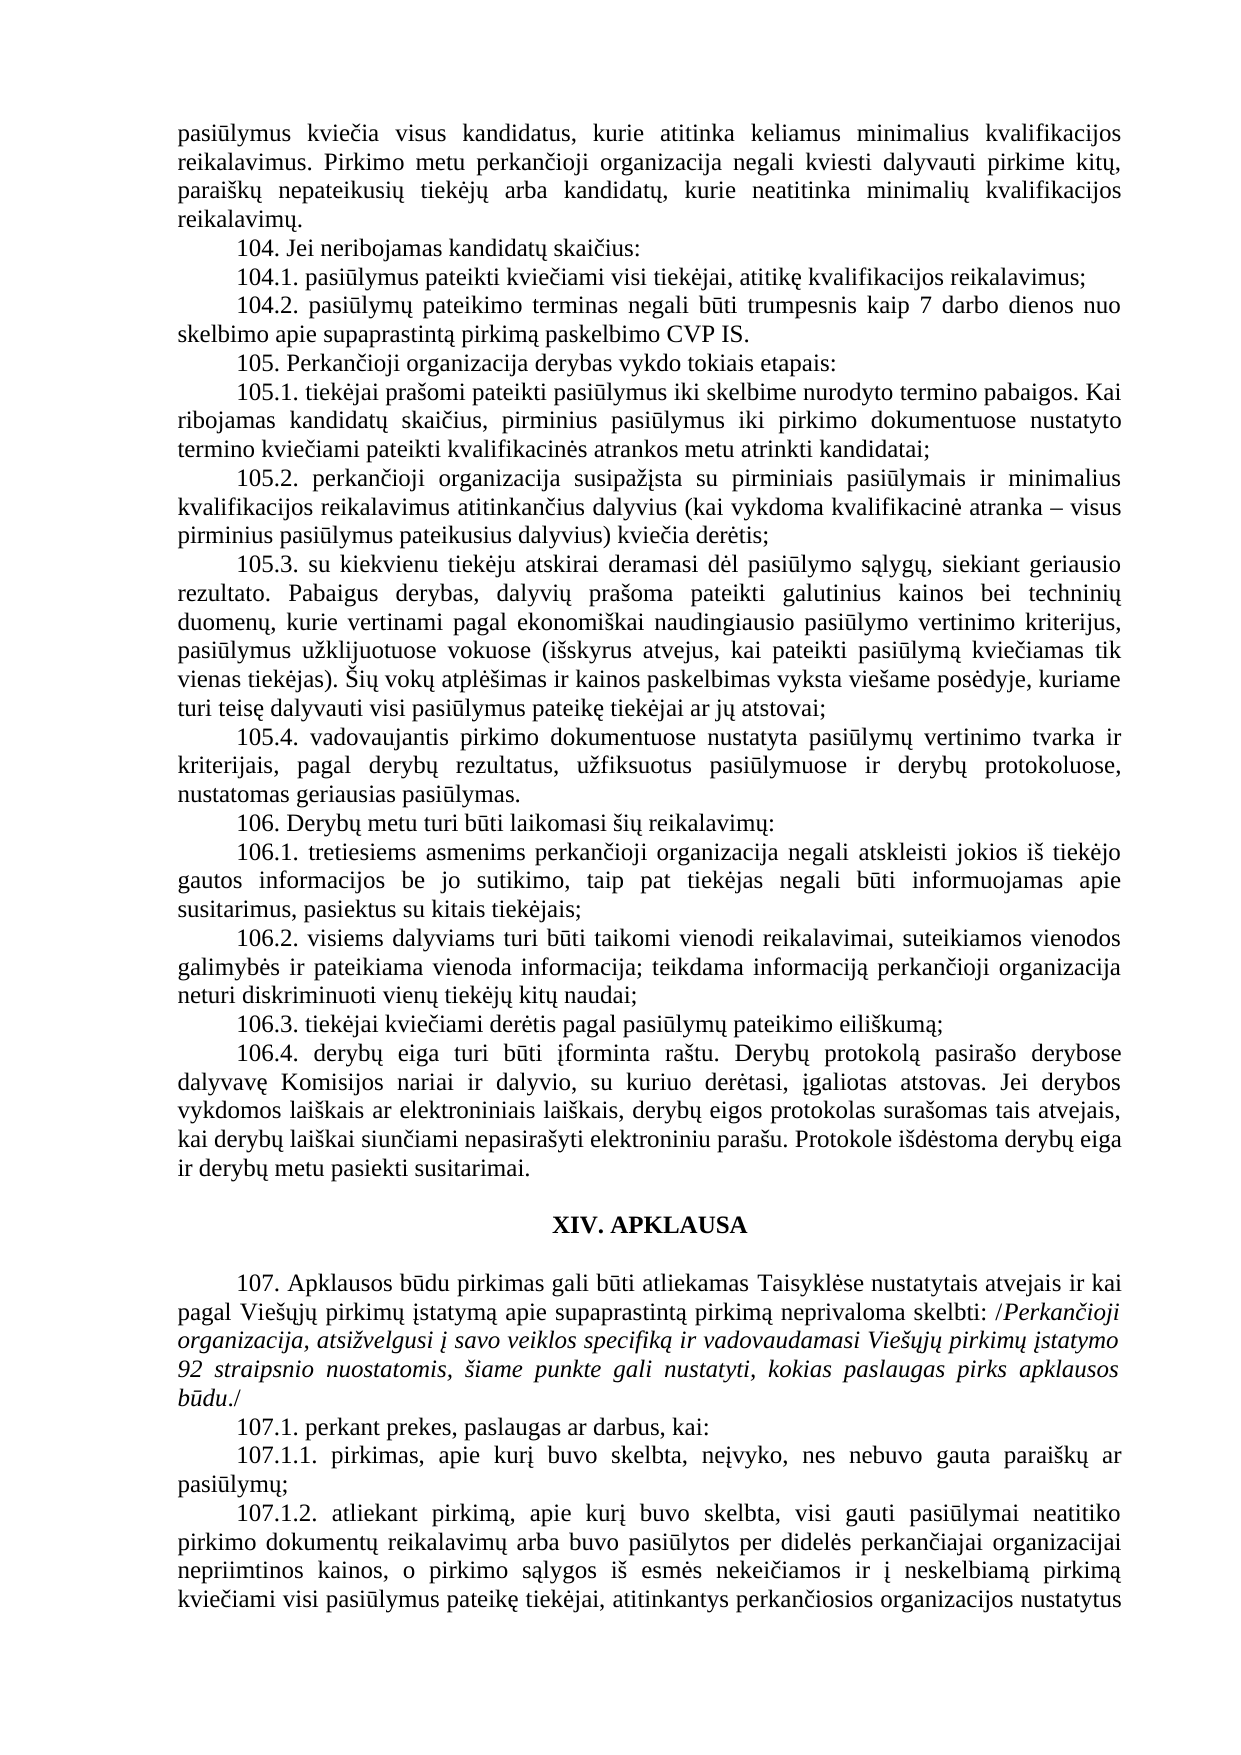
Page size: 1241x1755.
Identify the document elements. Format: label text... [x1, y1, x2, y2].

text 106.3. tiekėjai kviečiami derėtis pagal pasiūlymų pateikimo eiliškumą; [177, 1009, 1122, 1038]
text 104.1. pasiūlymus pateikti kviečiami visi tiekėjai, atitikę kvalifikacijos reikalavimus; [177, 262, 1122, 291]
text 106. Derybų metu turi būti laikomasi šių reikalavimų: [177, 808, 1122, 837]
text 104. Jei neribojamas kandidatų skaičius: [177, 233, 1122, 262]
text 106.2. visiems dalyviams turi būti taikomi vienodi reikalavimai, suteikiamos vienodos galimybės ir pateikiama vienoda informacija; teikdama informaciją perkančioji organizacija neturi diskriminuoti vienų tiekėjų kitų naudai; [177, 923, 1122, 1009]
text 107.1.1. pirkimas, apie kurį buvo skelbta, neįvyko, nes nebuvo gauta paraiškų ar pasiūlymų; [177, 1441, 1122, 1498]
text 105.4. vadovaujantis pirkimo dokumentuose nustatyta pasiūlymų vertinimo tvarka ir kriterijais, pagal derybų rezultatus, užfiksuotus pasiūlymuose ir derybų protokoluose, nustatomas geriausias pasiūlymas. [177, 722, 1122, 808]
text 105. Perkančioji organizacija derybas vykdo tokiais etapais: [177, 348, 1122, 377]
text 105.1. tiekėjai prašomi pateikti pasiūlymus iki skelbime nurodyto termino pabaigos. Kai ribojamas kandidatų skaičius, pirminius pasiūlymus iki pirkimo dokumentuose nustatyto termino kviečiami pateikti kvalifikacinės atrankos metu atrinkti kandidatai; [177, 377, 1122, 463]
text 104.2. pasiūlymų pateikimo terminas negali būti trumpesnis kaip 7 darbo dienos nuo skelbimo apie supaprastintą pirkimą paskelbimo CVP IS. [177, 291, 1122, 348]
text XIV. APKLAUSA [177, 1211, 1122, 1239]
text 105.2. perkančioji organizacija susipažįsta su pirminiais pasiūlymais ir minimalius kvalifikacijos reikalavimus atitinkančius dalyvius (kai vykdoma kvalifikacinė atranka – visus pirminius pasiūlymus pateikusius dalyvius) kviečia derėtis; [177, 463, 1122, 549]
text 106.4. derybų eiga turi būti įforminta raštu. Derybų protokolą pasirašo derybose dalyvavę Komisijos nariai ir dalyvio, su kuriuo derėtasi, įgaliotas atstovas. Jei derybos vykdomos laiškais ar elektroniniais laiškais, derybų eigos protokolas surašomas tais atvejais, kai derybų laiškai siunčiami nepasirašyti elektroniniu parašu. Protokole išdėstoma derybų eiga ir derybų metu pasiekti susitarimai. [177, 1038, 1122, 1182]
text 107.1.2. atliekant pirkimą, apie kurį buvo skelbta, visi gauti pasiūlymai neatitiko pirkimo dokumentų reikalavimų arba buvo pasiūlytos per didelės perkančiajai organizacijai nepriimtinos kainos, o pirkimo sąlygos iš esmės nekeičiamos ir į neskelbiamą pirkimą kviečiami visi pasiūlymus pateikę tiekėjai, atitinkantys perkančiosios organizacijos nustatytus [177, 1498, 1122, 1613]
text pasiūlymus kviečia visus kandidatus, kurie atitinka keliamus minimalius kvalifikacijos reikalavimus. Pirkimo metu perkančioji organizacija negali kviesti dalyvauti pirkime kitų, paraiškų nepateikusių tiekėjų arba kandidatų, kurie neatitinka minimalių kvalifikacijos reikalavimų. [177, 118, 1122, 233]
text 105.3. su kiekvienu tiekėju atskirai deramasi dėl pasiūlymo sąlygų, siekiant geriausio rezultato. Pabaigus derybas, dalyvių prašoma pateikti galutinius kainos bei techninių duomenų, kurie vertinami pagal ekonomiškai naudingiausio pasiūlymo vertinimo kriterijus, pasiūlymus užklijuotuose vokuose (išskyrus atvejus, kai pateikti pasiūlymą kviečiamas tik vienas tiekėjas). Šių vokų atplėšimas ir kainos paskelbimas vyksta viešame posėdyje, kuriame turi teisę dalyvauti visi pasiūlymus pateikę tiekėjai ar jų atstovai; [177, 549, 1122, 722]
text 106.1. tretiesiems asmenims perkančioji organizacija negali atskleisti jokios iš tiekėjo gautos informacijos be jo sutikimo, taip pat tiekėjas negali būti informuojamas apie susitarimus, pasiektus su kitais tiekėjais; [177, 837, 1122, 923]
text 107.1. perkant prekes, paslaugas ar darbus, kai: [177, 1412, 1122, 1441]
text 107. Apklausos būdu pirkimas gali būti atliekamas Taisyklėse nustatytais atvejais ir kai pagal Viešųjų pirkimų įstatymą apie supaprastintą pirkimą neprivaloma skelbti: /Perkančioji organizacija, atsižvelgusi į savo veiklos specifiką ir vadovaudamasi Viešųjų pirkimų įstatymo 92 straipsnio nuostatomis, šiame punkte gali nustatyti, kokias paslaugas pirks apklausos būdu./ [177, 1268, 1122, 1412]
